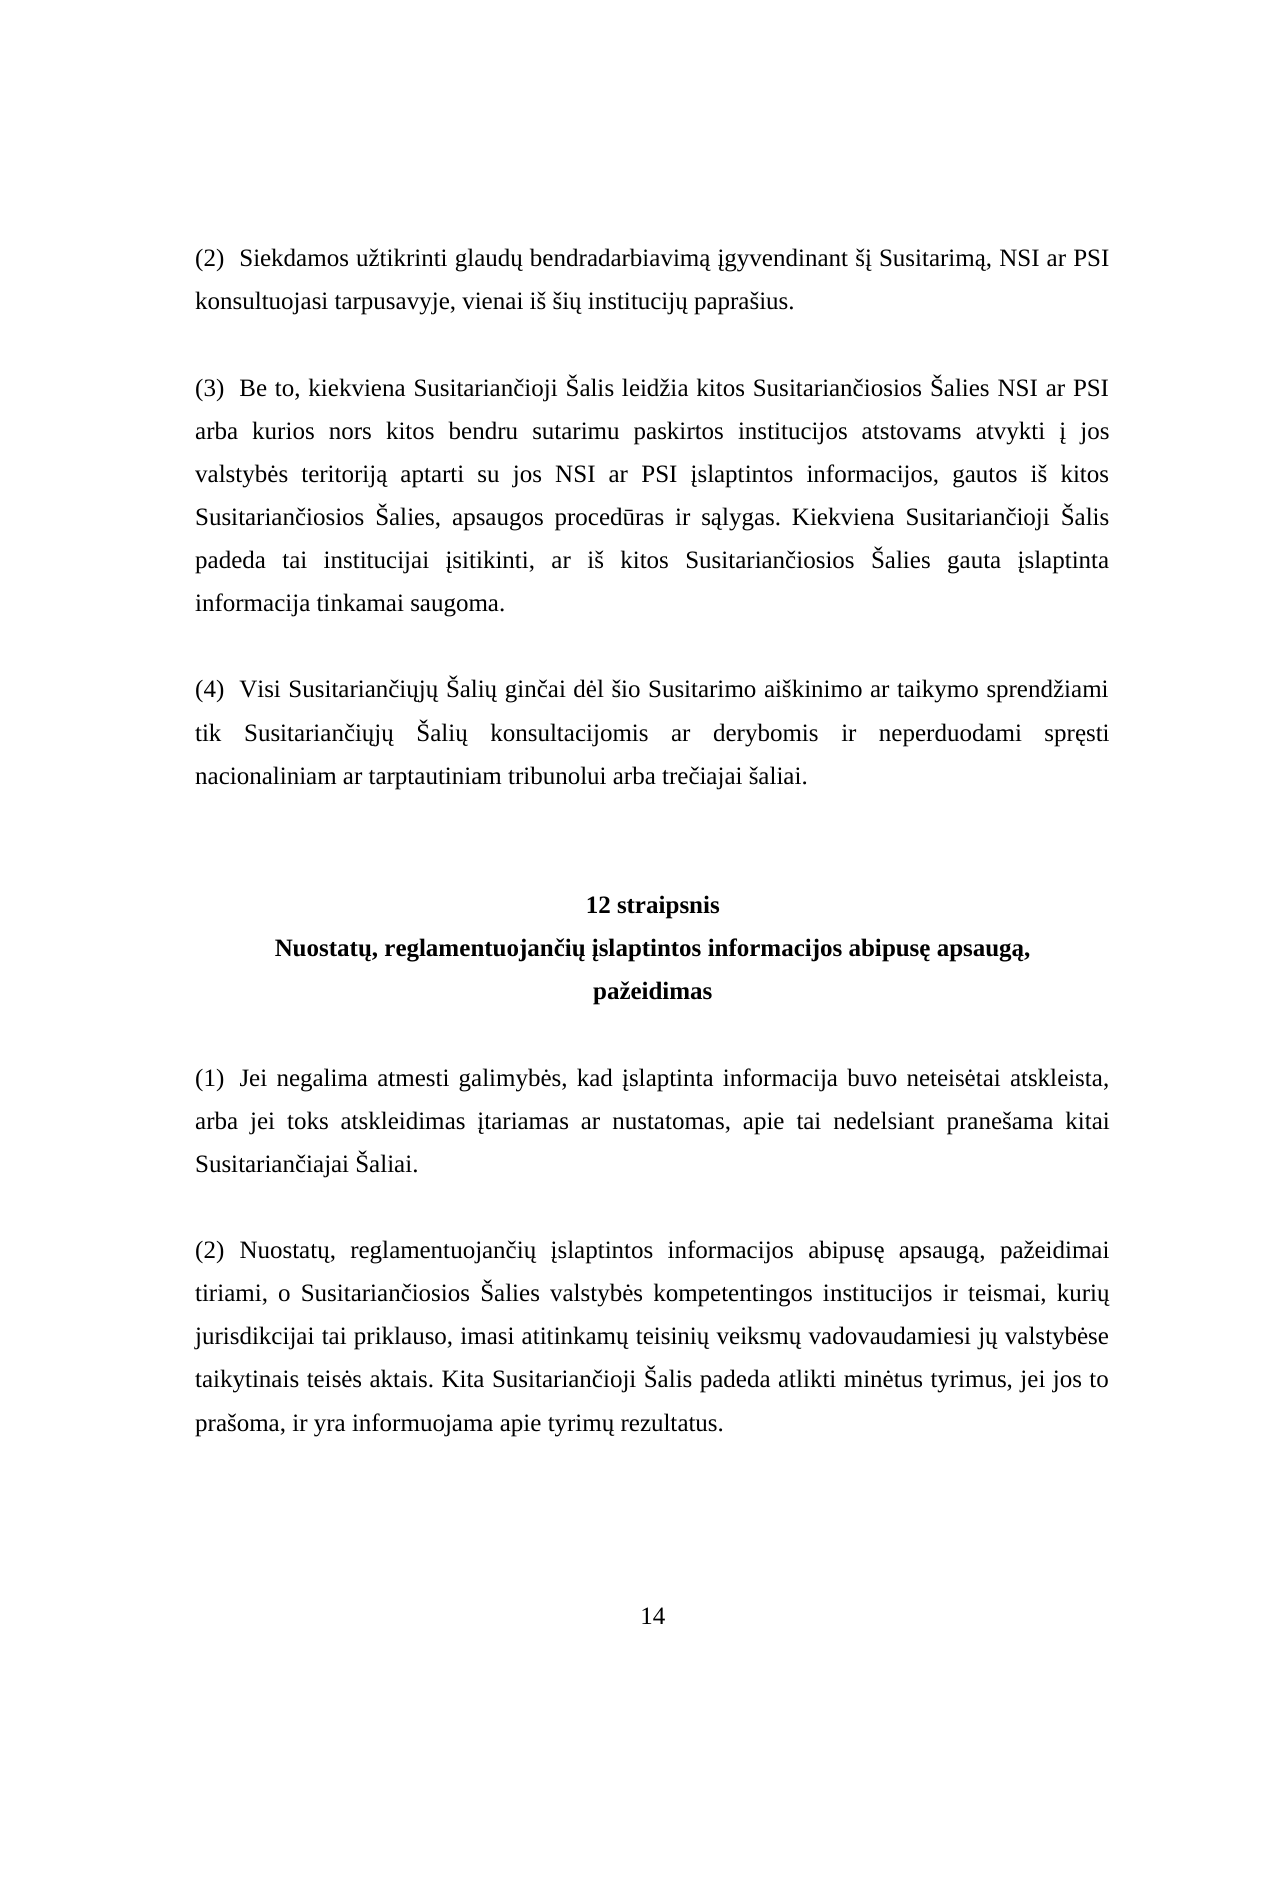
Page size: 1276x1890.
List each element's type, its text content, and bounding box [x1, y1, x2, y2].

text (2) Nuostatų, reglamentuojančių įslaptintos informacijos abipusę apsaugą, pažeidimai tiriami, o Susitariančiosios Šalies valstybės kompetentingos institucijos ir teismai, kurių jurisdikcijai tai priklauso, imasi atitinkamų teisinių veiksmų vadovaudamiesi jų valstybėse taikytinais teisės aktais. Kita Susitariančioji Šalis padeda atlikti minėtus tyrimus, jei jos to prašoma, ir yra informuojama apie tyrimų rezultatus. [195, 1235, 1110, 1436]
text Nuostatų, reglamentuojančių įslaptintos informacijos abipusę apsaugą, pažeidimas [195, 933, 1110, 1005]
text (4) Visi Susitariančiųjų Šalių ginčai dėl šio Susitarimo aiškinimo ar taikymo sprendžiami tik Susitariančiųjų Šalių konsultacijomis ar derybomis ir neperduodami spręsti nacionaliniam ar tarptautiniam tribunolui arba trečiajai šaliai. [195, 674, 1110, 789]
text 12 straipsnis [195, 890, 1110, 919]
text (3) Be to, kiekviena Susitariančioji Šalis leidžia kitos Susitariančiosios Šalies NSI ar PSI arba kurios nors kitos bendru sutarimu paskirtos institucijos atstovams atvykti į jos valstybės teritoriją aptarti su jos NSI ar PSI įslaptintos informacijos, gautos iš kitos Susitariančiosios Šalies, apsaugos procedūras ir sąlygas. Kiekviena Susitariančioji Šalis padeda tai institucijai įsitikinti, ar iš kitos Susitariančiosios Šalies gauta įslaptinta informacija tinkamai saugoma. [195, 373, 1110, 617]
text (1) Jei negalima atmesti galimybės, kad įslaptinta informacija buvo neteisėtai atskleista, arba jei toks atskleidimas įtariamas ar nustatomas, apie tai nedelsiant pranešama kitai Susitariančiajai Šaliai. [195, 1063, 1110, 1178]
text (2) Siekdamos užtikrinti glaudų bendradarbiavimą įgyvendinant šį Susitarimą, NSI ar PSI konsultuojasi tarpusavyje, vienai iš šių institucijų paprašius. [195, 243, 1110, 315]
